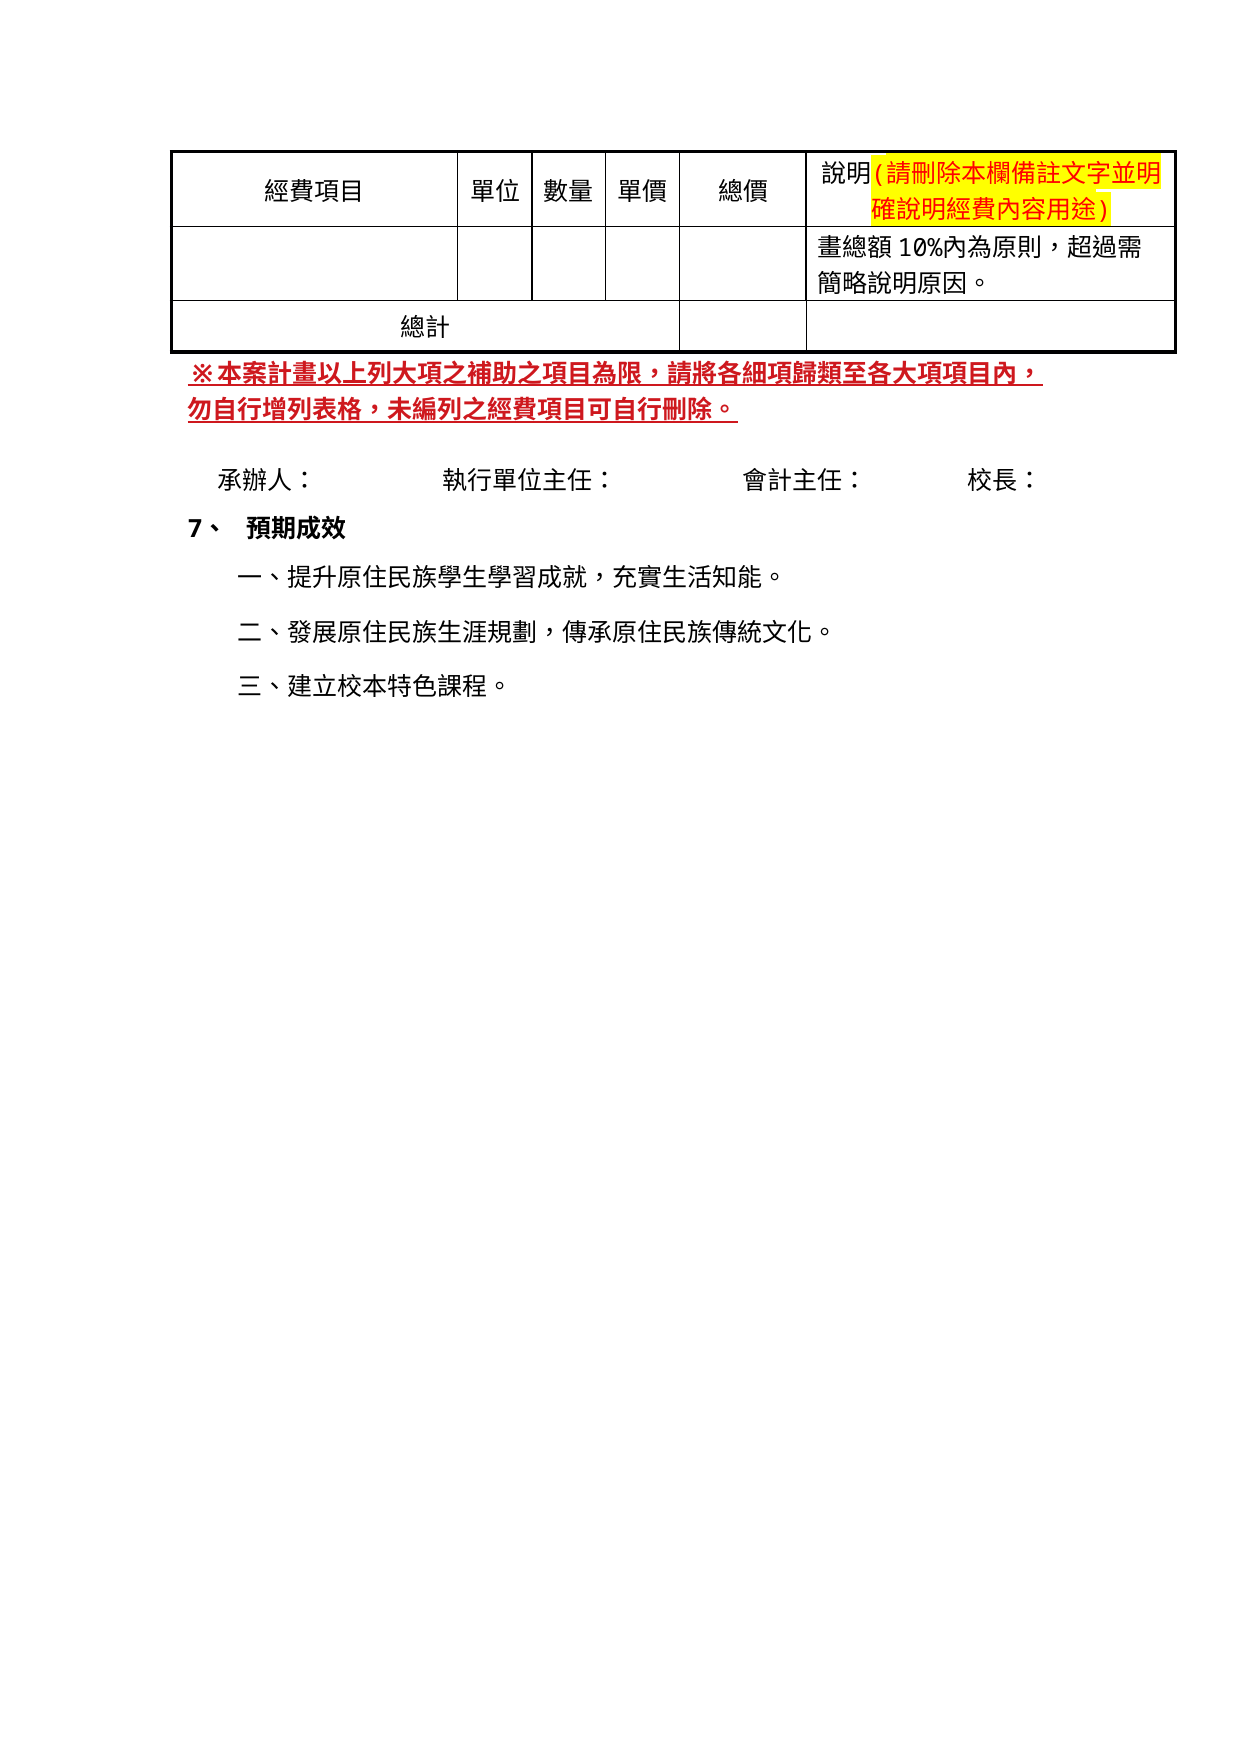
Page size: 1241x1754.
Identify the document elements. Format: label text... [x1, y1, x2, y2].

table_header 數量 [533, 153, 605, 226]
table_cell [458, 227, 531, 300]
table_cell 畫總額10%內為原則，超過需簡略說明原因。 [807, 227, 1174, 300]
table_header 單位 [458, 153, 531, 226]
table_header 經費項目 [173, 153, 457, 226]
table_cell [807, 301, 1174, 350]
table_header 說明(請刪除本欄備註文字並明確說明經費內容用途) [807, 153, 1174, 226]
text 一、提升原住民族學生學習成就，充實生活知能。 [237, 558, 1053, 594]
table_cell [680, 227, 805, 300]
table_cell [606, 227, 679, 300]
table_cell [533, 227, 605, 300]
text ※本案計畫以上列大項之補助之項目為限，請將各細項歸類至各大項項目內，勿自行增列表格，未編列之經費項目可自行刪除。 [187, 354, 1053, 426]
table_header 單價 [606, 153, 679, 226]
table_cell [173, 227, 457, 300]
table_header 總價 [680, 153, 805, 226]
list 預期成效 [187, 509, 1053, 545]
text 二、發展原住民族生涯規劃，傳承原住民族傳統文化。 [237, 612, 1053, 648]
table_cell 總計 [173, 301, 679, 350]
text 三、建立校本特色課程。 [237, 666, 1053, 703]
table_cell [680, 301, 806, 350]
text 承辦人： 執行單位主任： 會計主任： 校長： [187, 460, 1053, 496]
